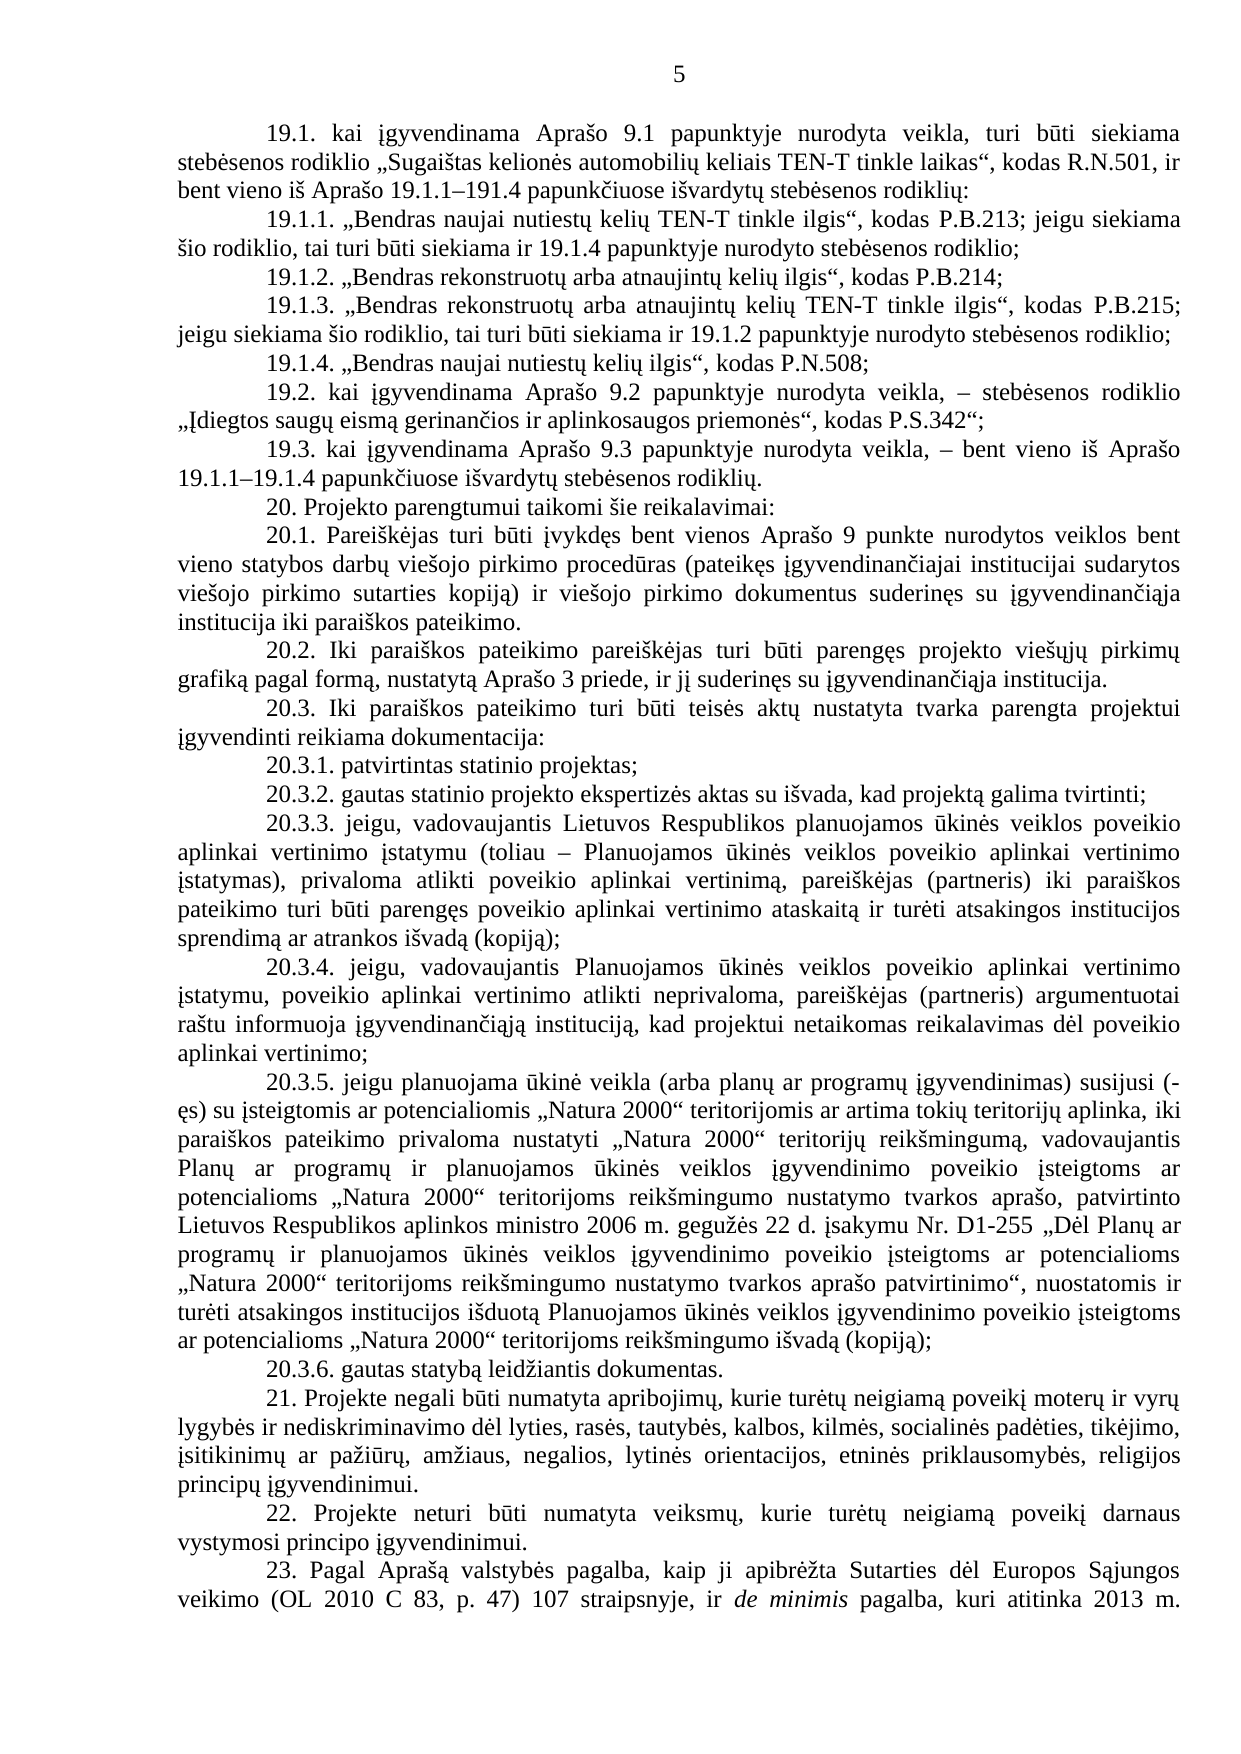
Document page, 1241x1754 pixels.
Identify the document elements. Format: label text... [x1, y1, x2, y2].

text 19.1.4. „Bendras naujai nutiestų kelių ilgis“, kodas P.N.508; [177, 348, 1181, 377]
text 20.3.1. patvirtintas statinio projektas; [177, 751, 1181, 779]
text 20.3.3. jeigu, vadovaujantis Lietuvos Respublikos planuojamos ūkinės veiklos poveikio aplinkai vertinimo įstatymu (toliau – Planuojamos ūkinės veiklos poveikio aplinkai vertinimo įstatymas), privaloma atlikti poveikio aplinkai vertinimą, pareiškėjas (partneris) iki paraiškos pateikimo turi būti parengęs poveikio aplinkai vertinimo ataskaitą ir turėti atsakingos institucijos sprendimą ar atrankos išvadą (kopiją); [177, 808, 1181, 952]
text 20.3. Iki paraiškos pateikimo turi būti teisės aktų nustatyta tvarka parengta projektui įgyvendinti reikiama dokumentacija: [177, 693, 1181, 751]
text 20.3.5. jeigu planuojama ūkinė veikla (arba planų ar programų įgyvendinimas) susijusi (-ęs) su įsteigtomis ar potencialiomis „Natura 2000“ teritorijomis ar artima tokių teritorijų aplinka, iki paraiškos pateikimo privaloma nustatyti „Natura 2000“ teritorijų reikšmingumą, vadovaujantis Planų ar programų ir planuojamos ūkinės veiklos įgyvendinimo poveikio įsteigtoms ar potencialioms „Natura 2000“ teritorijoms reikšmingumo nustatymo tvarkos aprašo, patvirtinto Lietuvos Respublikos aplinkos ministro 2006 m. gegužės 22 d. įsakymu Nr. D1-255 „Dėl Planų ar programų ir planuojamos ūkinės veiklos įgyvendinimo poveikio įsteigtoms ar potencialioms „Natura 2000“ teritorijoms reikšmingumo nustatymo tvarkos aprašo patvirtinimo“, nuostatomis ir turėti atsakingos institucijos išduotą Planuojamos ūkinės veiklos įgyvendinimo poveikio įsteigtoms ar potencialioms „Natura 2000“ teritorijoms reikšmingumo išvadą (kopiją); [177, 1067, 1181, 1354]
text 20.3.2. gautas statinio projekto ekspertizės aktas su išvada, kad projektą galima tvirtinti; [177, 779, 1181, 808]
text 20.1. Pareiškėjas turi būti įvykdęs bent vienos Aprašo 9 punkte nurodytos veiklos bent vieno statybos darbų viešojo pirkimo procedūras (pateikęs įgyvendinančiajai institucijai sudarytos viešojo pirkimo sutarties kopiją) ir viešojo pirkimo dokumentus suderinęs su įgyvendinančiąja institucija iki paraiškos pateikimo. [177, 521, 1181, 636]
text 21. Projekte negali būti numatyta apribojimų, kurie turėtų neigiamą poveikį moterų ir vyrų lygybės ir nediskriminavimo dėl lyties, rasės, tautybės, kalbos, kilmės, socialinės padėties, tikėjimo, įsitikinimų ar pažiūrų, amžiaus, negalios, lytinės orientacijos, etninės priklausomybės, religijos principų įgyvendinimui. [177, 1383, 1181, 1498]
text 19.2. kai įgyvendinama Aprašo 9.2 papunktyje nurodyta veikla, – stebėsenos rodiklio „Įdiegtos saugų eismą gerinančios ir aplinkosaugos priemonės“, kodas P.S.342“; [177, 377, 1181, 434]
text 23. Pagal Aprašą valstybės pagalba, kaip ji apibrėžta Sutarties dėl Europos Sąjungos veikimo (OL 2010 C 83, p. 47) 107 straipsnyje, ir de minimis pagalba, kuri atitinka 2013 m. [177, 1556, 1181, 1613]
text 19.1.1. „Bendras naujai nutiestų kelių TEN-T tinkle ilgis“, kodas P.B.213; jeigu siekiama šio rodiklio, tai turi būti siekiama ir 19.1.4 papunktyje nurodyto stebėsenos rodiklio; [177, 204, 1181, 262]
text 22. Projekte neturi būti numatyta veiksmų, kurie turėtų neigiamą poveikį darnaus vystymosi principo įgyvendinimui. [177, 1498, 1181, 1556]
text 20.3.6. gautas statybą leidžiantis dokumentas. [177, 1354, 1181, 1383]
text 20.2. Iki paraiškos pateikimo pareiškėjas turi būti parengęs projekto viešųjų pirkimų grafiką pagal formą, nustatytą Aprašo 3 priede, ir jį suderinęs su įgyvendinančiąja institucija. [177, 636, 1181, 693]
text 20.3.4. jeigu, vadovaujantis Planuojamos ūkinės veiklos poveikio aplinkai vertinimo įstatymu, poveikio aplinkai vertinimo atlikti neprivaloma, pareiškėjas (partneris) argumentuotai raštu informuoja įgyvendinančiąją instituciją, kad projektui netaikomas reikalavimas dėl poveikio aplinkai vertinimo; [177, 952, 1181, 1067]
text 19.3. kai įgyvendinama Aprašo 9.3 papunktyje nurodyta veikla, – bent vieno iš Aprašo 19.1.1–19.1.4 papunkčiuose išvardytų stebėsenos rodiklių. [177, 434, 1181, 492]
text 19.1.3. „Bendras rekonstruotų arba atnaujintų kelių TEN-T tinkle ilgis“, kodas P.B.215; jeigu siekiama šio rodiklio, tai turi būti siekiama ir 19.1.2 papunktyje nurodyto stebėsenos rodiklio; [177, 291, 1181, 348]
text 19.1. kai įgyvendinama Aprašo 9.1 papunktyje nurodyta veikla, turi būti siekiama stebėsenos rodiklio „Sugaištas kelionės automobilių keliais TEN-T tinkle laikas“, kodas R.N.501, ir bent vieno iš Aprašo 19.1.1–191.4 papunkčiuose išvardytų stebėsenos rodiklių: [177, 118, 1181, 204]
text 20. Projekto parengtumui taikomi šie reikalavimai: [177, 492, 1181, 521]
text 19.1.2. „Bendras rekonstruotų arba atnaujintų kelių ilgis“, kodas P.B.214; [177, 262, 1181, 291]
